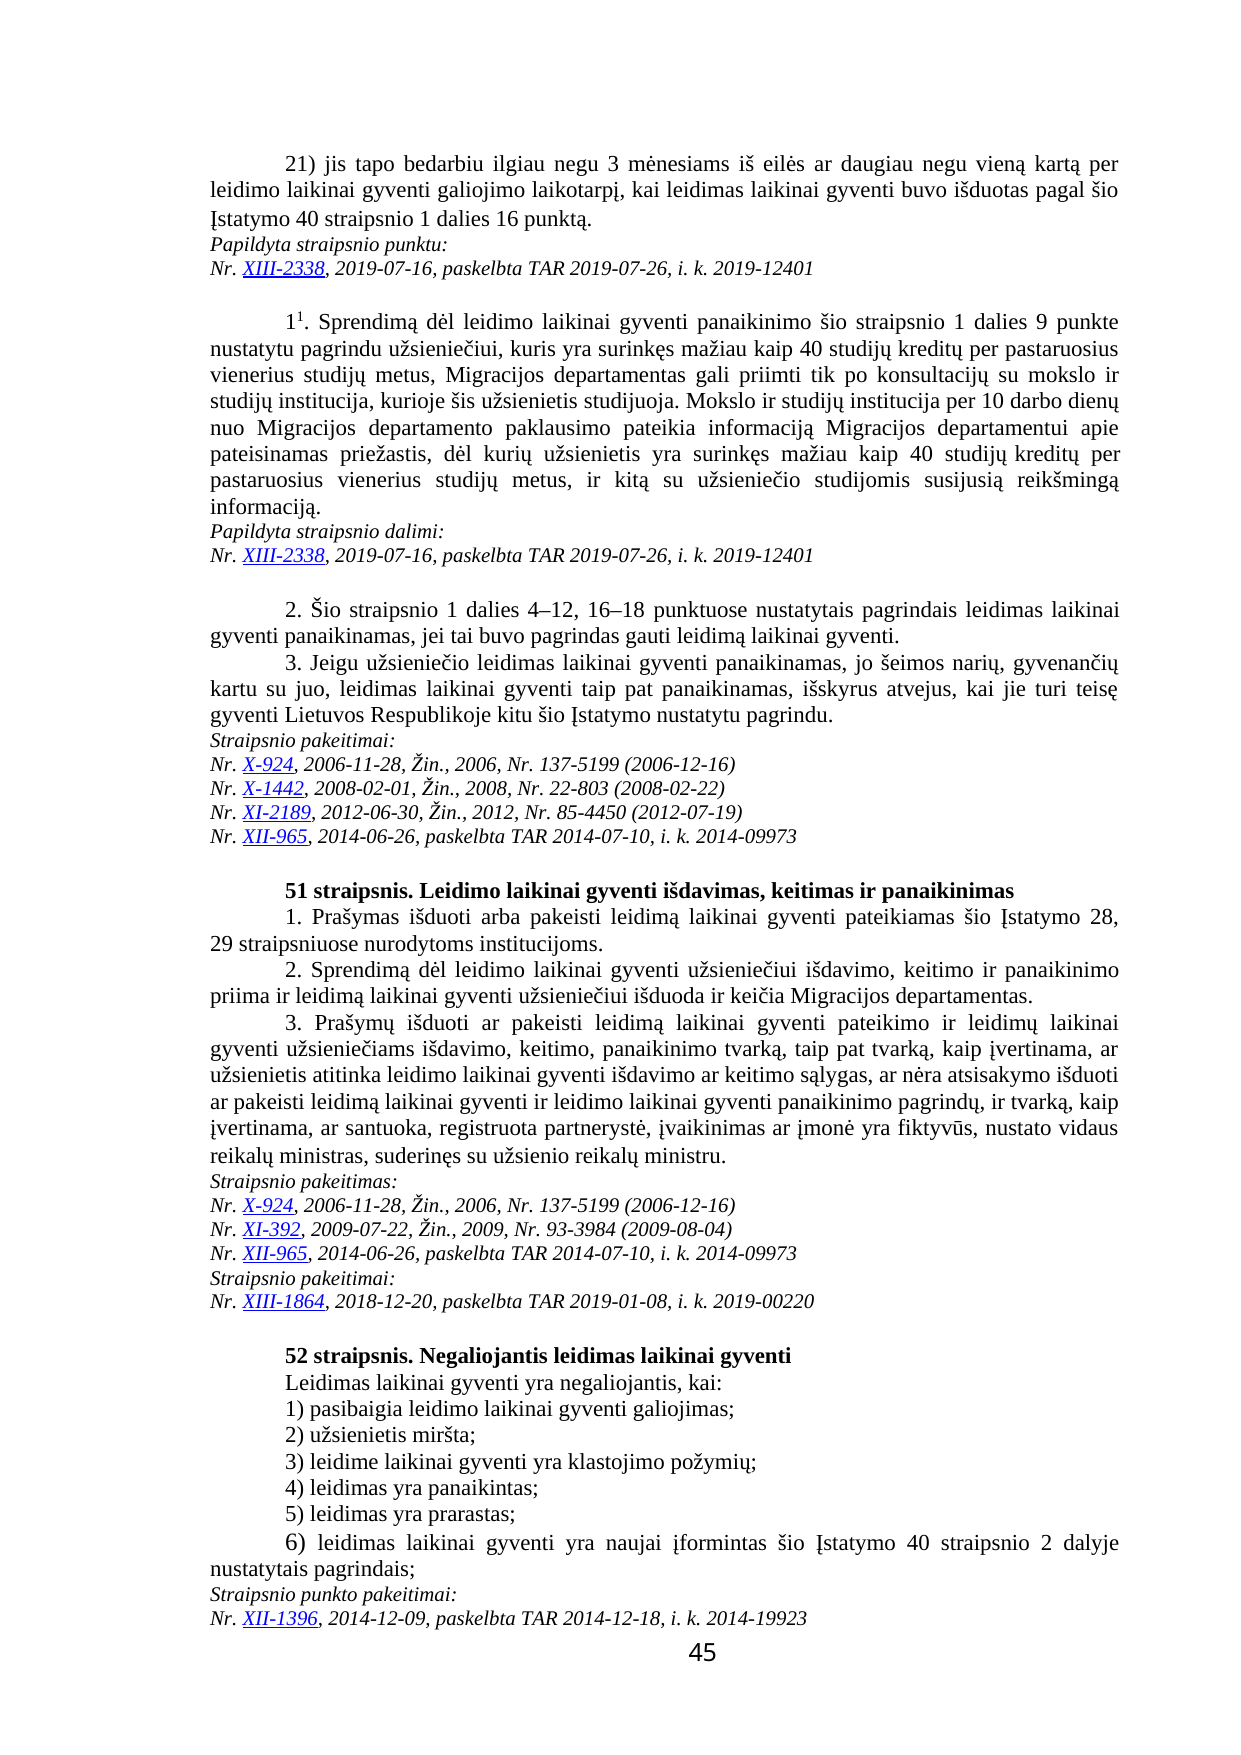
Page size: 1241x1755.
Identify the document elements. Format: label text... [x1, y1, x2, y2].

text Straipsnio punkto pakeitimai: [210, 1582, 1120, 1606]
text 2. Šio straipsnio 1 dalies 4–12, 16–18 punktuose nustatytais pagrindais leidimas laikinai gyventi panaikinamas, jei tai buvo pagrindas gauti leidimą laikinai gyventi. [210, 596, 1120, 649]
text 51 straipsnis. Leidimo laikinai gyventi išdavimas, keitimas ir panaikinimas [210, 877, 1120, 903]
text Nr. X-1442, 2008-02-01, Žin., 2008, Nr. 22-803 (2008-02-22) [210, 776, 1120, 800]
text Straipsnio pakeitimai: [210, 728, 1120, 752]
text 6) leidimas laikinai gyventi yra naujai įformintas šio Įstatymo 40 straipsnio 2 dalyje nustatytais pagrindais; [210, 1527, 1120, 1582]
text Nr. X-924, 2006-11-28, Žin., 2006, Nr. 137-5199 (2006-12-16) [210, 1193, 1120, 1217]
text Nr. XII-965, 2014-06-26, paskelbta TAR 2014-07-10, i. k. 2014-09973 [210, 824, 1120, 848]
text Straipsnio pakeitimai: [210, 1265, 1120, 1289]
text 11. Sprendimą dėl leidimo laikinai gyventi panaikinimo šio straipsnio 1 dalies 9 punkte nustatytu pagrindu užsieniečiui, kuris yra surinkęs mažiau kaip 40 studijų kreditų per pastaruosius vienerius studijų metus, Migracijos departamentas gali priimti tik po konsultacijų su mokslo ir studijų institucija, kurioje šis užsienietis studijuoja. Mokslo ir studijų institucija per 10 darbo dienų nuo Migracijos departamento paklausimo pateikia informaciją Migracijos departamentui apie pateisinamas priežastis, dėl kurių užsienietis yra surinkęs mažiau kaip 40 studijų kreditų per pastaruosius vienerius studijų metus, ir kitą su užsieniečio studijomis susijusią reikšmingą informaciją. [210, 308, 1120, 519]
text 4) leidimas yra panaikintas; [210, 1474, 1120, 1500]
text Leidimas laikinai gyventi yra negaliojantis, kai: [210, 1369, 1120, 1395]
text Nr. XII-965, 2014-06-26, paskelbta TAR 2014-07-10, i. k. 2014-09973 [210, 1241, 1120, 1265]
text 2) užsienietis miršta; [210, 1421, 1120, 1448]
text 21) jis tapo bedarbiu ilgiau negu 3 mėnesiams iš eilės ar daugiau negu vieną kartą per leidimo laikinai gyventi galiojimo laikotarpį, kai leidimas laikinai gyventi buvo išduotas pagal šio Įstatymo 40 straipsnio 1 dalies 16 punktą. [210, 150, 1120, 231]
text 3. Jeigu užsieniečio leidimas laikinai gyventi panaikinamas, jo šeimos narių, gyvenančių kartu su juo, leidimas laikinai gyventi taip pat panaikinamas, išskyrus atvejus, kai jie turi teisę gyventi Lietuvos Respublikoje kitu šio Įstatymo nustatytu pagrindu. [210, 649, 1120, 728]
text Nr. XII-1396, 2014-12-09, paskelbta TAR 2014-12-18, i. k. 2014-19923 [210, 1606, 1120, 1630]
text Nr. XIII-2338, 2019-07-16, paskelbta TAR 2019-07-26, i. k. 2019-12401 [210, 543, 1120, 567]
text 3. Prašymų išduoti ar pakeisti leidimą laikinai gyventi pateikimo ir leidimų laikinai gyventi užsieniečiams išdavimo, keitimo, panaikinimo tvarką, taip pat tvarką, kaip įvertinama, ar užsienietis atitinka leidimo laikinai gyventi išdavimo ar keitimo sąlygas, ar nėra atsisakymo išduoti ar pakeisti leidimą laikinai gyventi ir leidimo laikinai gyventi panaikinimo pagrindų, ir tvarką, kaip įvertinama, ar santuoka, registruota partnerystė, įvaikinimas ar įmonė yra fiktyvūs, nustato vidaus reikalų ministras, suderinęs su užsienio reikalų ministru. [210, 1009, 1120, 1169]
text Nr. XI-2189, 2012-06-30, Žin., 2012, Nr. 85-4450 (2012-07-19) [210, 800, 1120, 824]
text 5) leidimas yra prarastas; [210, 1500, 1120, 1527]
text Nr. XIII-1864, 2018-12-20, paskelbta TAR 2019-01-08, i. k. 2019-00220 [210, 1289, 1120, 1313]
text Nr. XIII-2338, 2019-07-16, paskelbta TAR 2019-07-26, i. k. 2019-12401 [210, 256, 1120, 279]
text Papildyta straipsnio dalimi: [210, 519, 1120, 543]
text Nr. X-924, 2006-11-28, Žin., 2006, Nr. 137-5199 (2006-12-16) [210, 752, 1120, 776]
text 1) pasibaigia leidimo laikinai gyventi galiojimas; [210, 1395, 1120, 1421]
text Straipsnio pakeitimas: [210, 1169, 1120, 1193]
text 52 straipsnis. Negaliojantis leidimas laikinai gyventi [210, 1342, 1120, 1369]
text Papildyta straipsnio punktu: [210, 231, 1120, 256]
text 3) leidime laikinai gyventi yra klastojimo požymių; [210, 1448, 1120, 1474]
text Nr. XI-392, 2009-07-22, Žin., 2009, Nr. 93-3984 (2009-08-04) [210, 1217, 1120, 1241]
text 2. Sprendimą dėl leidimo laikinai gyventi užsieniečiui išdavimo, keitimo ir panaikinimo priima ir leidimą laikinai gyventi užsieniečiui išduoda ir keičia Migracijos departamentas. [210, 956, 1120, 1009]
text 1. Prašymas išduoti arba pakeisti leidimą laikinai gyventi pateikiamas šio Įstatymo 28, 29 straipsniuose nurodytoms institucijoms. [210, 903, 1120, 956]
